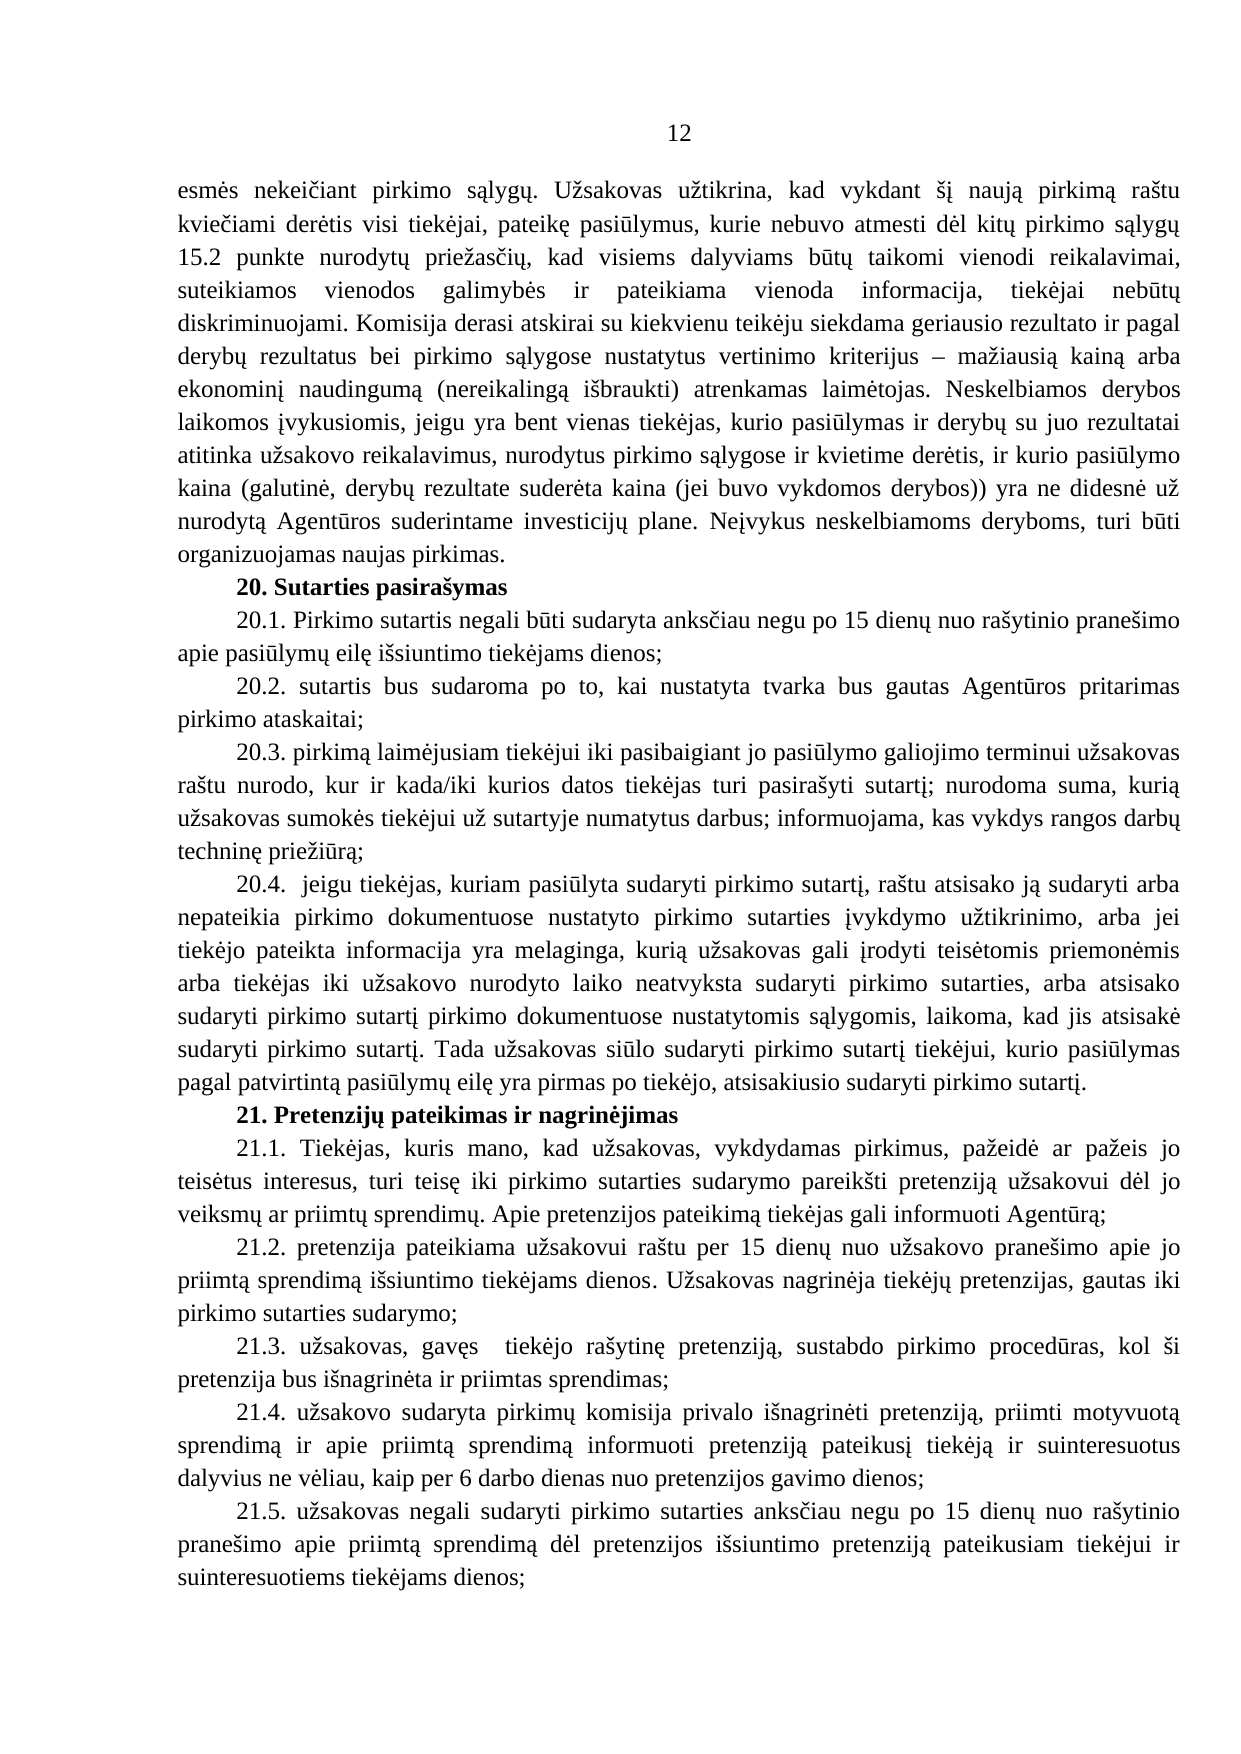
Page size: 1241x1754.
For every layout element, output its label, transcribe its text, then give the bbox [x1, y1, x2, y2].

text 20. Sutarties pasirašymas [177, 572, 1181, 601]
text 21.4. užsakovo sudaryta pirkimų komisija privalo išnagrinėti pretenziją, priimti motyvuotą sprendimą ir apie priimtą sprendimą informuoti pretenziją pateikusį tiekėją ir suinteresuotus dalyvius ne vėliau, kaip per 6 darbo dienas nuo pretenzijos gavimo dienos; [177, 1397, 1181, 1492]
text 21.5. užsakovas negali sudaryti pirkimo sutarties anksčiau negu po 15 dienų nuo rašytinio pranešimo apie priimtą sprendimą dėl pretenzijos išsiuntimo pretenziją pateikusiam tiekėjui ir suinteresuotiems tiekėjams dienos; [177, 1496, 1181, 1591]
text 21.1. Tiekėjas, kuris mano, kad užsakovas, vykdydamas pirkimus, pažeidė ar pažeis jo teisėtus interesus, turi teisę iki pirkimo sutarties sudarymo pareikšti pretenziją užsakovui dėl jo veiksmų ar priimtų sprendimų. Apie pretenzijos pateikimą tiekėjas gali informuoti Agentūrą; [177, 1133, 1181, 1228]
text 21. Pretenzijų pateikimas ir nagrinėjimas [177, 1100, 1181, 1129]
text 20.2. sutartis bus sudaroma po to, kai nustatyta tvarka bus gautas Agentūros pritarimas pirkimo ataskaitai; [177, 671, 1181, 733]
text 21.2. pretenzija pateikiama užsakovui raštu per 15 dienų nuo užsakovo pranešimo apie jo priimtą sprendimą išsiuntimo tiekėjams dienos. Užsakovas nagrinėja tiekėjų pretenzijas, gautas iki pirkimo sutarties sudarymo; [177, 1232, 1181, 1327]
text 20.4. jeigu tiekėjas, kuriam pasiūlyta sudaryti pirkimo sutartį, raštu atsisako ją sudaryti arba nepateikia pirkimo dokumentuose nustatyto pirkimo sutarties įvykdymo užtikrinimo, arba jei tiekėjo pateikta informacija yra melaginga, kurią užsakovas gali įrodyti teisėtomis priemonėmis arba tiekėjas iki užsakovo nurodyto laiko neatvyksta sudaryti pirkimo sutarties, arba atsisako sudaryti pirkimo sutartį pirkimo dokumentuose nustatytomis sąlygomis, laikoma, kad jis atsisakė sudaryti pirkimo sutartį. Tada užsakovas siūlo sudaryti pirkimo sutartį tiekėjui, kurio pasiūlymas pagal patvirtintą pasiūlymų eilę yra pirmas po tiekėjo, atsisakiusio sudaryti pirkimo sutartį. [177, 869, 1181, 1096]
text 20.1. Pirkimo sutartis negali būti sudaryta anksčiau negu po 15 dienų nuo rašytinio pranešimo apie pasiūlymų eilę išsiuntimo tiekėjams dienos; [177, 605, 1181, 667]
text esmės nekeičiant pirkimo sąlygų. Užsakovas užtikrina, kad vykdant šį naują pirkimą raštu kviečiami derėtis visi tiekėjai, pateikę pasiūlymus, kurie nebuvo atmesti dėl kitų pirkimo sąlygų 15.2 punkte nurodytų priežasčių, kad visiems dalyviams būtų taikomi vienodi reikalavimai, suteikiamos vienodos galimybės ir pateikiama vienoda informacija, tiekėjai nebūtų diskriminuojami. Komisija derasi atskirai su kiekvienu teikėju siekdama geriausio rezultato ir pagal derybų rezultatus bei pirkimo sąlygose nustatytus vertinimo kriterijus – mažiausią kainą arba ekonominį naudingumą (nereikalingą išbraukti) atrenkamas laimėtojas. Neskelbiamos derybos laikomos įvykusiomis, jeigu yra bent vienas tiekėjas, kurio pasiūlymas ir derybų su juo rezultatai atitinka užsakovo reikalavimus, nurodytus pirkimo sąlygose ir kvietime derėtis, ir kurio pasiūlymo kaina (galutinė, derybų rezultate suderėta kaina (jei buvo vykdomos derybos)) yra ne didesnė už nurodytą Agentūros suderintame investicijų plane. Neįvykus neskelbiamoms deryboms, turi būti organizuojamas naujas pirkimas. [177, 176, 1181, 568]
text 21.3. užsakovas, gavęs tiekėjo rašytinę pretenziją, sustabdo pirkimo procedūras, kol ši pretenzija bus išnagrinėta ir priimtas sprendimas; [177, 1331, 1181, 1393]
text 20.3. pirkimą laimėjusiam tiekėjui iki pasibaigiant jo pasiūlymo galiojimo terminui užsakovas raštu nurodo, kur ir kada/iki kurios datos tiekėjas turi pasirašyti sutartį; nurodoma suma, kurią užsakovas sumokės tiekėjui už sutartyje numatytus darbus; informuojama, kas vykdys rangos darbų techninę priežiūrą; [177, 737, 1181, 865]
